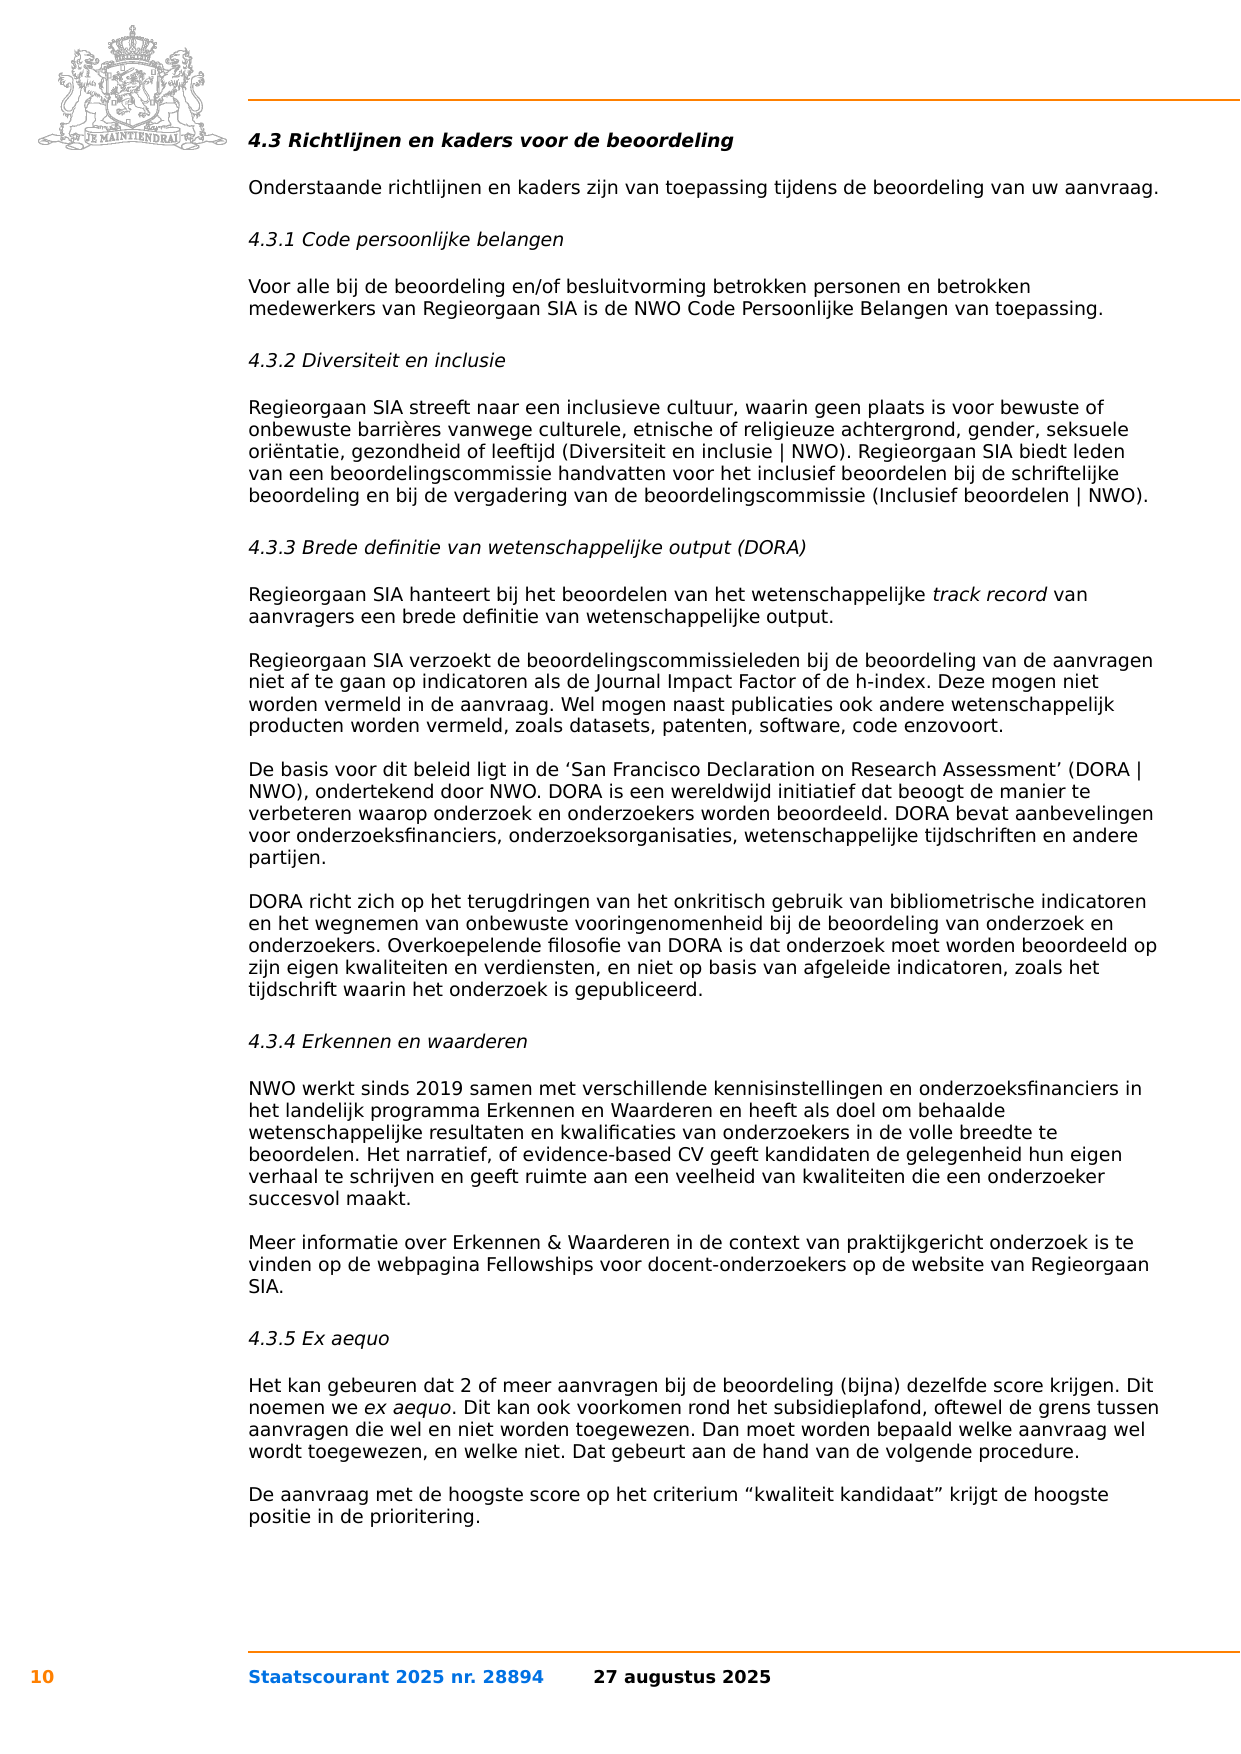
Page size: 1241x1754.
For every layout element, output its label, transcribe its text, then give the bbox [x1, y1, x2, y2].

text Onderstaande richtlijnen en kaders zijn van toepassing tijdens de beoordeling van uw aanvraag. [248, 177, 1163, 199]
subtitle 4.3.3 Brede definitie van wetenschappelijke output (DORA) [248, 537, 1163, 559]
text Regieorgaan SIA streeft naar een inclusieve cultuur, waarin geen plaats is voor bewuste of onbewuste barrières vanwege culturele, etnische of religieuze achtergrond, gender, seksuele oriëntatie, gezondheid of leeftijd (Diversiteit en inclusie | NWO). Regieorgaan SIA biedt leden van een beoordelingscommissie handvatten voor het inclusief beoordelen bij de schriftelijke beoordeling en bij de vergadering van de beoordelingscommissie (Inclusief beoordelen | NWO). [248, 397, 1163, 507]
subtitle 4.3.4 Erkennen en waarderen [248, 1031, 1163, 1053]
picture [38, 25, 227, 150]
text Regieorgaan SIA hanteert bij het beoordelen van het wetenschappelijke track record van aanvragers een brede definitie van wetenschappelijke output. [248, 584, 1163, 628]
text Meer informatie over Erkennen & Waarderen in de context van praktijkgericht onderzoek is te vinden op de webpagina Fellowships voor docent-onderzoekers op de website van Regieorgaan SIA. [248, 1232, 1163, 1298]
subtitle 4.3 Richtlijnen en kaders voor de beoordeling [248, 130, 1163, 152]
subtitle 4.3.5 Ex aequo [248, 1328, 1163, 1349]
text Het kan gebeuren dat 2 of meer aanvragen bij de beoordeling (bijna) dezelfde score krijgen. Dit noemen we ex aequo. Dit kan ook voorkomen rond het subsidieplafond, oftewel de grens tussen aanvragen die wel en niet worden toegewezen. Dan moet worden bepaald welke aanvraag wel wordt toegewezen, en welke niet. Dat gebeurt aan de hand van de volgende procedure. [248, 1374, 1163, 1462]
text De basis voor dit beleid ligt in de ‘San Francisco Declaration on Research Assessment’ (DORA | NWO), ondertekend door NWO. DORA is een wereldwijd initiatief dat beoogt de manier te verbeteren waarop onderzoek en onderzoekers worden beoordeeld. DORA bevat aanbevelingen voor onderzoeksfinanciers, onderzoeksorganisaties, wetenschappelijke tijdschriften en andere partijen. [248, 759, 1163, 869]
text De aanvraag met de hoogste score op het criterium “kwaliteit kandidaat” krijgt de hoogste positie in de prioritering. [248, 1484, 1163, 1528]
text Regieorgaan SIA verzoekt de beoordelingscommissieleden bij de beoordeling van de aanvragen niet af te gaan op indicatoren als de Journal Impact Factor of de h-index. Deze mogen niet worden vermeld in de aanvraag. Wel mogen naast publicaties ook andere wetenschappelijk producten worden vermeld, zoals datasets, patenten, software, code enzovoort. [248, 649, 1163, 737]
text DORA richt zich op het terugdringen van het onkritisch gebruik van bibliometrische indicatoren en het wegnemen van onbewuste vooringenomenheid bij de beoordeling van onderzoek en onderzoekers. Overkoepelende filosofie van DORA is dat onderzoek moet worden beoordeeld op zijn eigen kwaliteiten en verdiensten, en niet op basis van afgeleide indicatoren, zoals het tijdschrift waarin het onderzoek is gepubliceerd. [248, 891, 1163, 1001]
text Voor alle bij de beoordeling en/of besluitvorming betrokken personen en betrokken medewerkers van Regieorgaan SIA is de NWO Code Persoonlijke Belangen van toepassing. [248, 276, 1163, 320]
subtitle 4.3.2 Diversiteit en inclusie [248, 350, 1163, 372]
text NWO werkt sinds 2019 samen met verschillende kennisinstellingen en onderzoeksfinanciers in het landelijk programma Erkennen en Waarderen en heeft als doel om behaalde wetenschappelijke resultaten en kwalificaties van onderzoekers in de volle breedte te beoordelen. Het narratief, of evidence-based CV geeft kandidaten de gelegenheid hun eigen verhaal te schrijven en geeft ruimte aan een veelheid van kwaliteiten die een onderzoeker succesvol maakt. [248, 1078, 1163, 1210]
subtitle 4.3.1 Code persoonlijke belangen [248, 229, 1163, 251]
